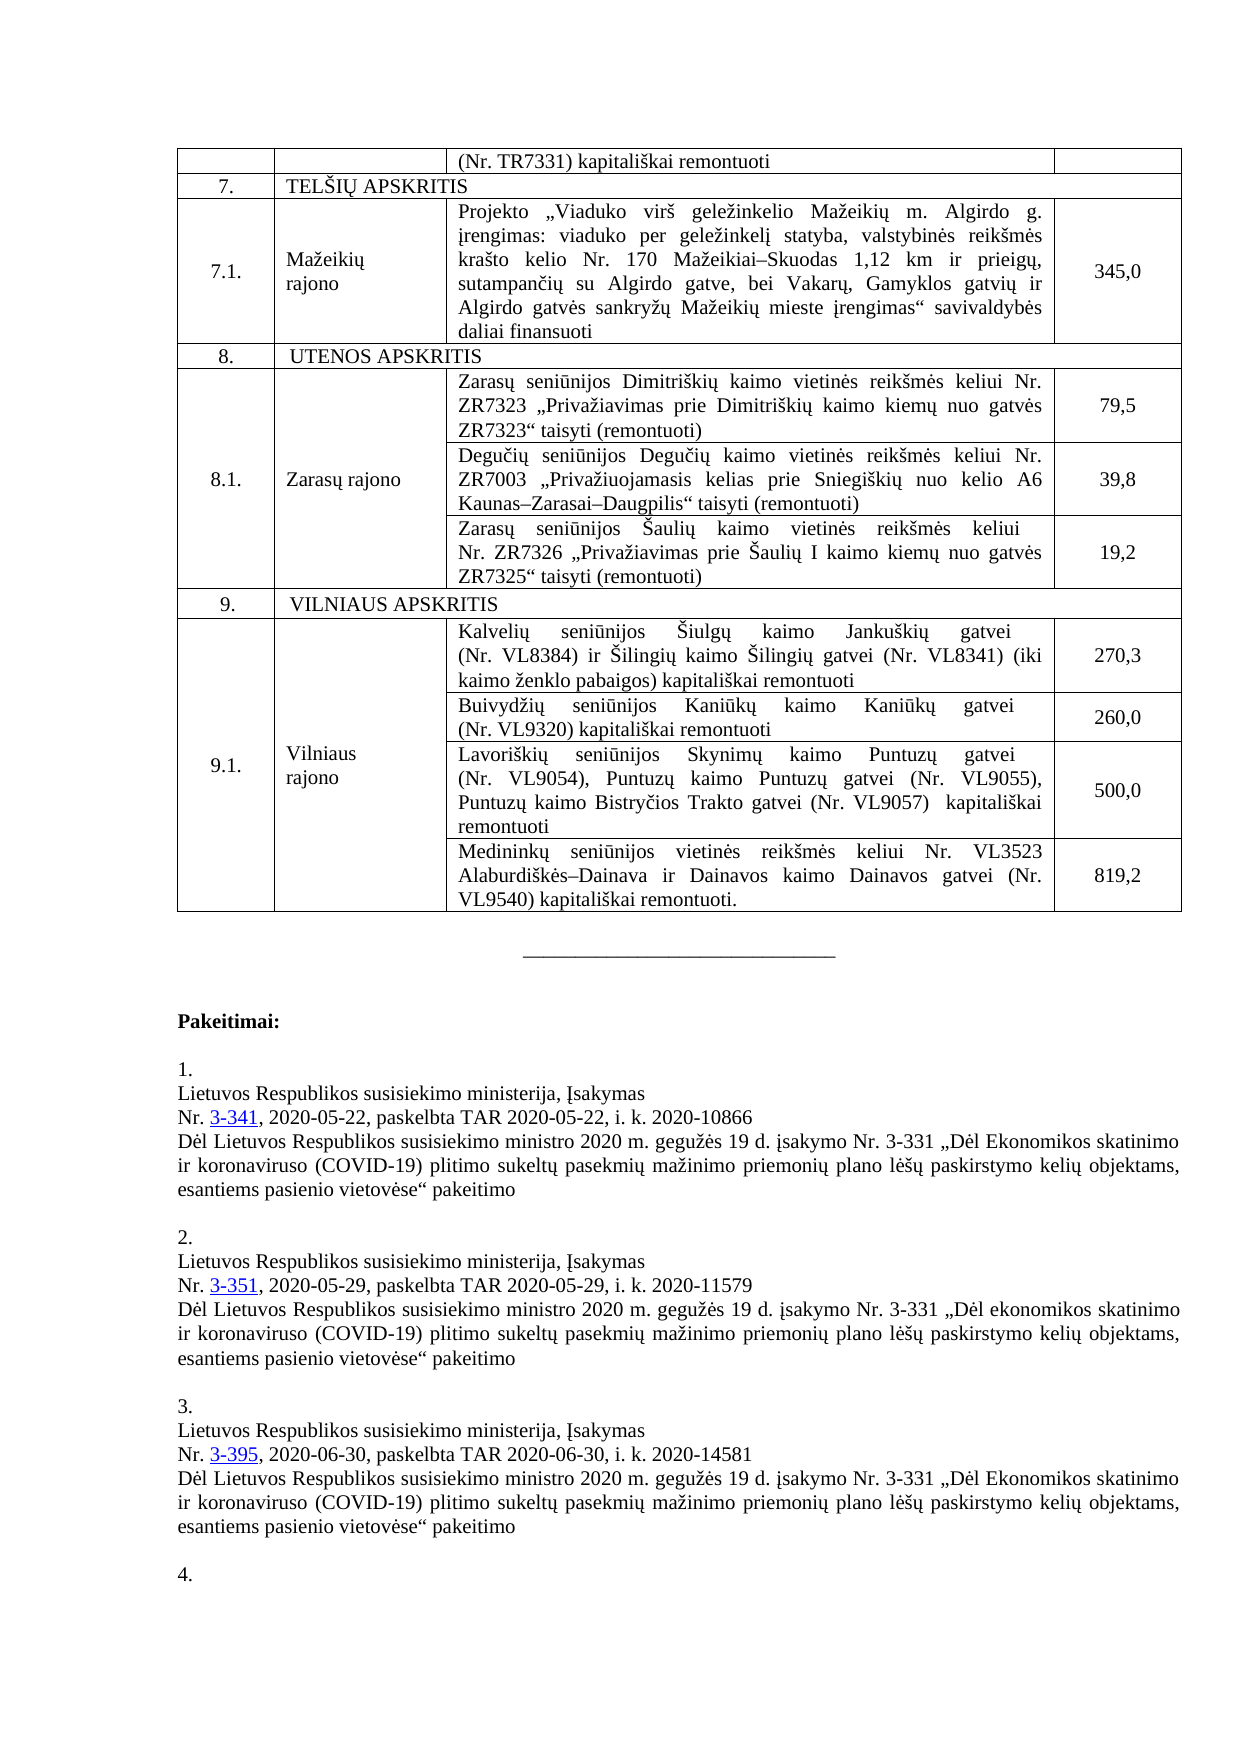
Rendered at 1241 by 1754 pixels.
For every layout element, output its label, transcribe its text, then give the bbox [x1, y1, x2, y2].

text 1. [177, 1057, 1181, 1081]
table_cell 819,2 [1055, 839, 1181, 911]
text ______________________________ [177, 936, 1181, 960]
table_cell Vilniaus rajono [275, 619, 446, 911]
table_cell 260,0 [1055, 693, 1181, 741]
text Dėl Lietuvos Respublikos susisiekimo ministro 2020 m. gegužės 19 d. įsakymo Nr. 3-331 „Dėl Ekonomikos skatinimo ir koronaviruso (COVID-19) plitimo sukeltų pasekmių mažinimo priemonių plano lėšų paskirstymo kelių objektams, esantiems pasienio vietovėse“ pakeitimo [177, 1129, 1181, 1201]
table_cell 9.1. [178, 619, 274, 911]
table_cell 7. [178, 174, 274, 198]
text Dėl Lietuvos Respublikos susisiekimo ministro 2020 m. gegužės 19 d. įsakymo Nr. 3-331 „Dėl Ekonomikos skatinimo ir koronaviruso (COVID-19) plitimo sukeltų pasekmių mažinimo priemonių plano lėšų paskirstymo kelių objektams, esantiems pasienio vietovėse“ pakeitimo [177, 1466, 1181, 1538]
table_cell 345,0 [1055, 199, 1181, 343]
table_cell VILNIAUS APSKRITIS [275, 589, 1181, 618]
table_cell Mažeikių rajono [275, 199, 446, 343]
table_cell Lavoriškių seniūnijos Skynimų kaimo Puntuzų gatvei (Nr. VL9054), Puntuzų kaimo Puntuzų gatvei (Nr. VL9055), Puntuzų kaimo Bistryčios Trakto gatvei (Nr. VL9057) kapitališkai remontuoti [447, 742, 1054, 838]
text Dėl Lietuvos Respublikos susisiekimo ministro 2020 m. gegužės 19 d. įsakymo Nr. 3-331 „Dėl ekonomikos skatinimo ir koronaviruso (COVID-19) plitimo sukeltų pasekmių mažinimo priemonių plano lėšų paskirstymo kelių objektams, esantiems pasienio vietovėse“ pakeitimo [177, 1297, 1181, 1369]
table_cell Buivydžių seniūnijos Kaniūkų kaimo Kaniūkų gatvei (Nr. VL9320) kapitališkai remontuoti [447, 693, 1054, 741]
text Lietuvos Respublikos susisiekimo ministerija, Įsakymas [177, 1081, 1181, 1105]
text 4. [177, 1562, 1181, 1586]
table_cell Degučių seniūnijos Degučių kaimo vietinės reikšmės keliui Nr. ZR7003 „Privažiuojamasis kelias prie Sniegiškių nuo kelio A6 Kaunas–Zarasai–Daugpilis“ taisyti (remontuoti) [447, 443, 1054, 515]
table_cell Zarasų seniūnijos Šaulių kaimo vietinės reikšmės keliui Nr. ZR7326 „Privažiavimas prie Šaulių I kaimo kiemų nuo gatvės ZR7325“ taisyti (remontuoti) [447, 516, 1054, 588]
text 3. [177, 1393, 1181, 1418]
table_cell [178, 149, 274, 173]
table_cell TELŠIŲ APSKRITIS [275, 174, 1181, 198]
table_cell 9. [178, 589, 274, 618]
table_cell 7.1. [178, 199, 274, 343]
table_cell 19,2 [1055, 516, 1181, 588]
text Lietuvos Respublikos susisiekimo ministerija, Įsakymas [177, 1418, 1181, 1442]
table_cell [1055, 149, 1181, 173]
table_cell Projekto „Viaduko virš geležinkelio Mažeikių m. Algirdo g. įrengimas: viaduko per geležinkelį statyba, valstybinės reikšmės krašto kelio Nr. 170 Mažeikiai–Skuodas 1,12 km ir prieigų, sutampančių su Algirdo gatve, bei Vakarų, Gamyklos gatvių ir Algirdo gatvės sankryžų Mažeikių mieste įrengimas“ savivaldybės daliai finansuoti [447, 199, 1054, 343]
text Nr. 3-341, 2020-05-22, paskelbta TAR 2020-05-22, i. k. 2020-10866 [177, 1105, 1181, 1129]
text 2. [177, 1225, 1181, 1249]
table_cell Zarasų seniūnijos Dimitriškių kaimo vietinės reikšmės keliui Nr. ZR7323 „Privažiavimas prie Dimitriškių kaimo kiemų nuo gatvės ZR7323“ taisyti (remontuoti) [447, 369, 1054, 442]
text Nr. 3-351, 2020-05-29, paskelbta TAR 2020-05-29, i. k. 2020-11579 [177, 1273, 1181, 1297]
table_cell UTENOS APSKRITIS [275, 344, 1181, 368]
table_cell (Nr. TR7331) kapitališkai remontuoti [447, 149, 1054, 173]
table_cell Medininkų seniūnijos vietinės reikšmės keliui Nr. VL3523 Alaburdiškės–Dainava ir Dainavos kaimo Dainavos gatvei (Nr. VL9540) kapitališkai remontuoti. [447, 839, 1054, 911]
table_cell Kalvelių seniūnijos Šiulgų kaimo Jankuškių gatvei (Nr. VL8384) ir Šilingių kaimo Šilingių gatvei (Nr. VL8341) (iki kaimo ženklo pabaigos) kapitališkai remontuoti [447, 619, 1054, 692]
text Pakeitimai: [177, 1008, 1181, 1033]
text Nr. 3-395, 2020-06-30, paskelbta TAR 2020-06-30, i. k. 2020-14581 [177, 1442, 1181, 1466]
table_cell Zarasų rajono [275, 369, 446, 588]
table_cell [275, 149, 446, 173]
table_cell 39,8 [1055, 443, 1181, 515]
table_cell 270,3 [1055, 619, 1181, 692]
text Lietuvos Respublikos susisiekimo ministerija, Įsakymas [177, 1249, 1181, 1273]
table_cell 8. [178, 344, 274, 368]
table_cell 79,5 [1055, 369, 1181, 442]
table_cell 500,0 [1055, 742, 1181, 838]
table_cell 8.1. [178, 369, 274, 588]
